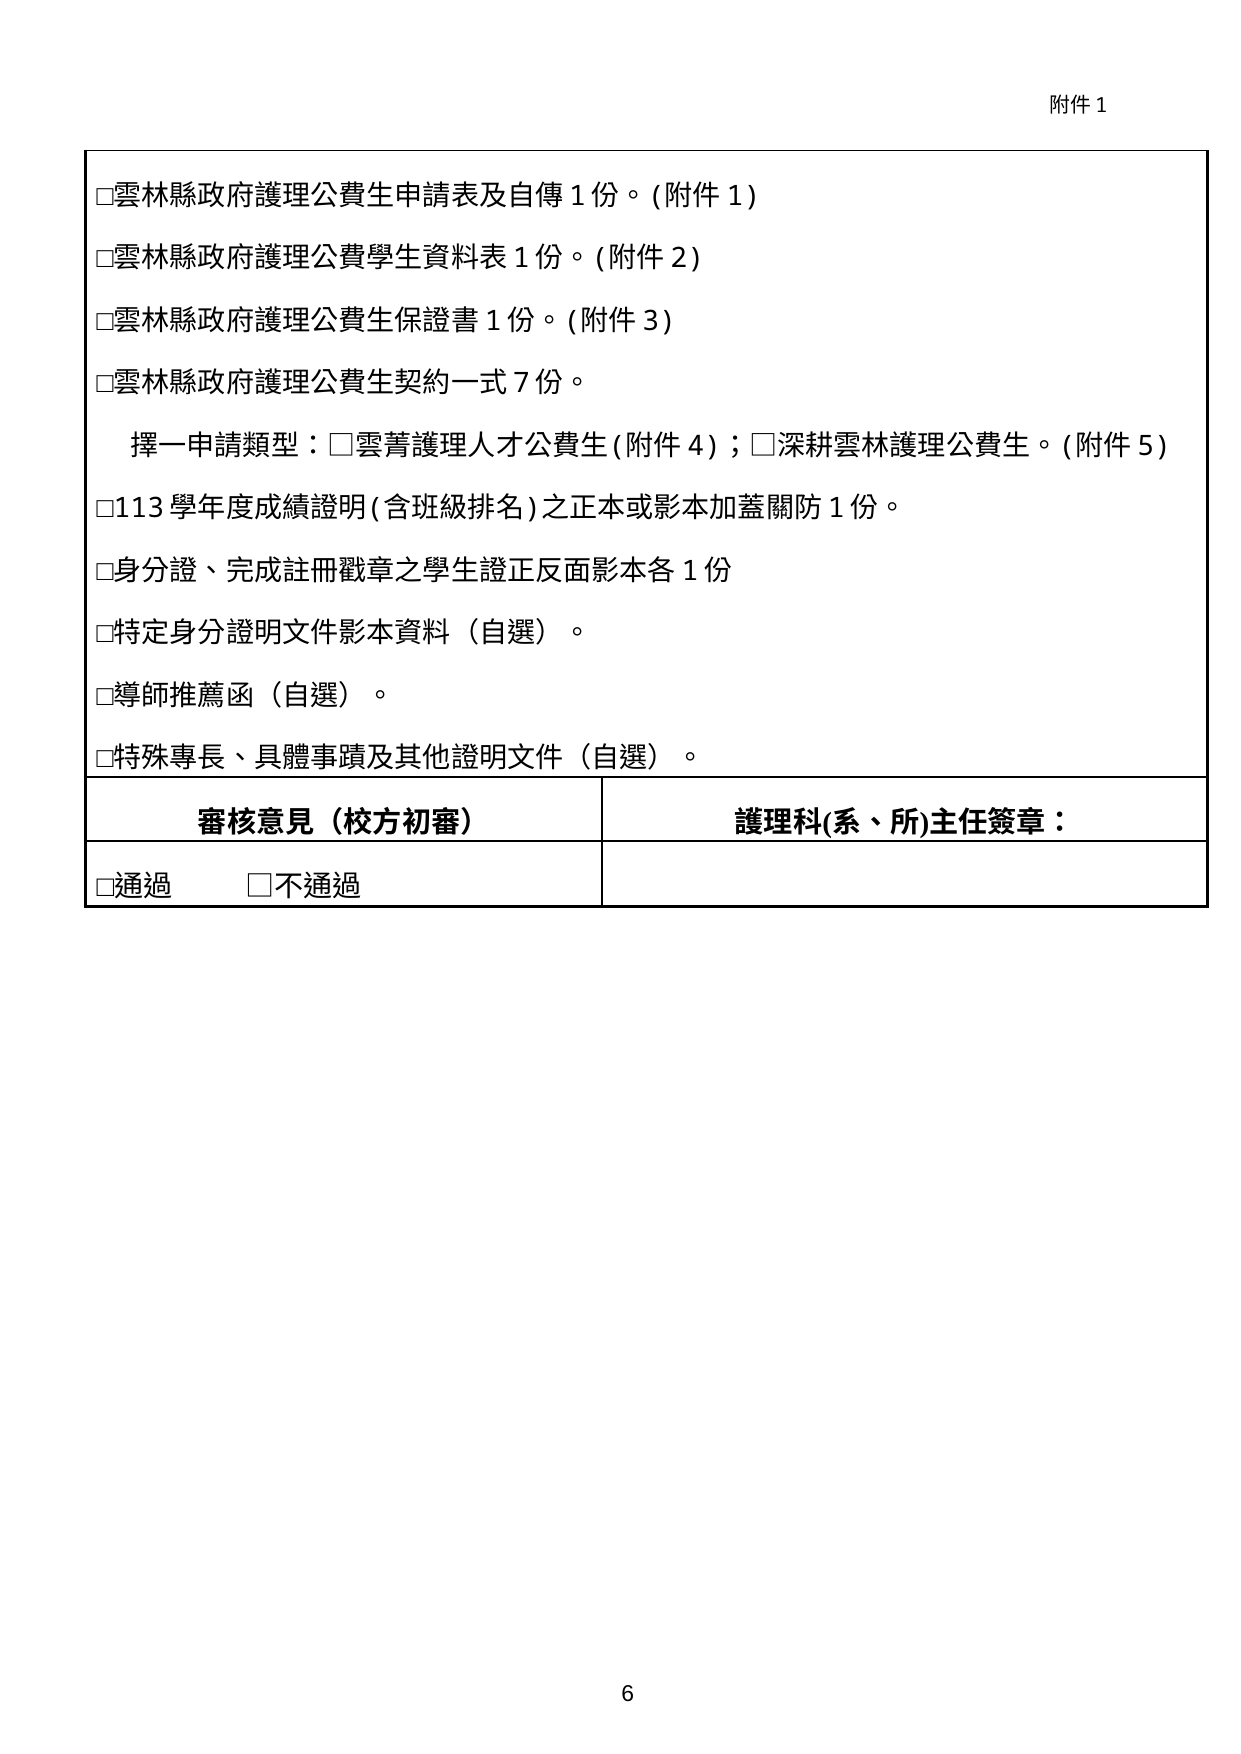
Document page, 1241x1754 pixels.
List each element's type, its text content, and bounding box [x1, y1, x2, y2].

table_cell □雲林縣政府護理公費生申請表及自傳1份。(附件1) □雲林縣政府護理公費學生資料表1份。(附件2) □雲林縣政府護理公費生保證書1份。(附件3) □雲林縣政府護理公費生契約一式7份。 擇一申請類型：□雲菁護理人才公費生(附件4)；□深耕雲林護理公費生。(附件5) □113學年度成績證明(含班級排名)之正本或影本加蓋關防1份。 □身分證、完成註冊戳章之學生證正反面影本各1份 □特定身分證明文件影本資料（自選）。 □導師推薦函（自選）。 □特殊專長、具體事蹟及其他證明文件（自選）。 [87, 151, 1206, 776]
table_cell □通過 □不通過 [87, 842, 601, 905]
table_cell [603, 842, 1206, 905]
table_cell 護理科(系、所)主任簽章： [603, 778, 1206, 840]
table_cell 審核意見（校方初審） [87, 778, 601, 840]
